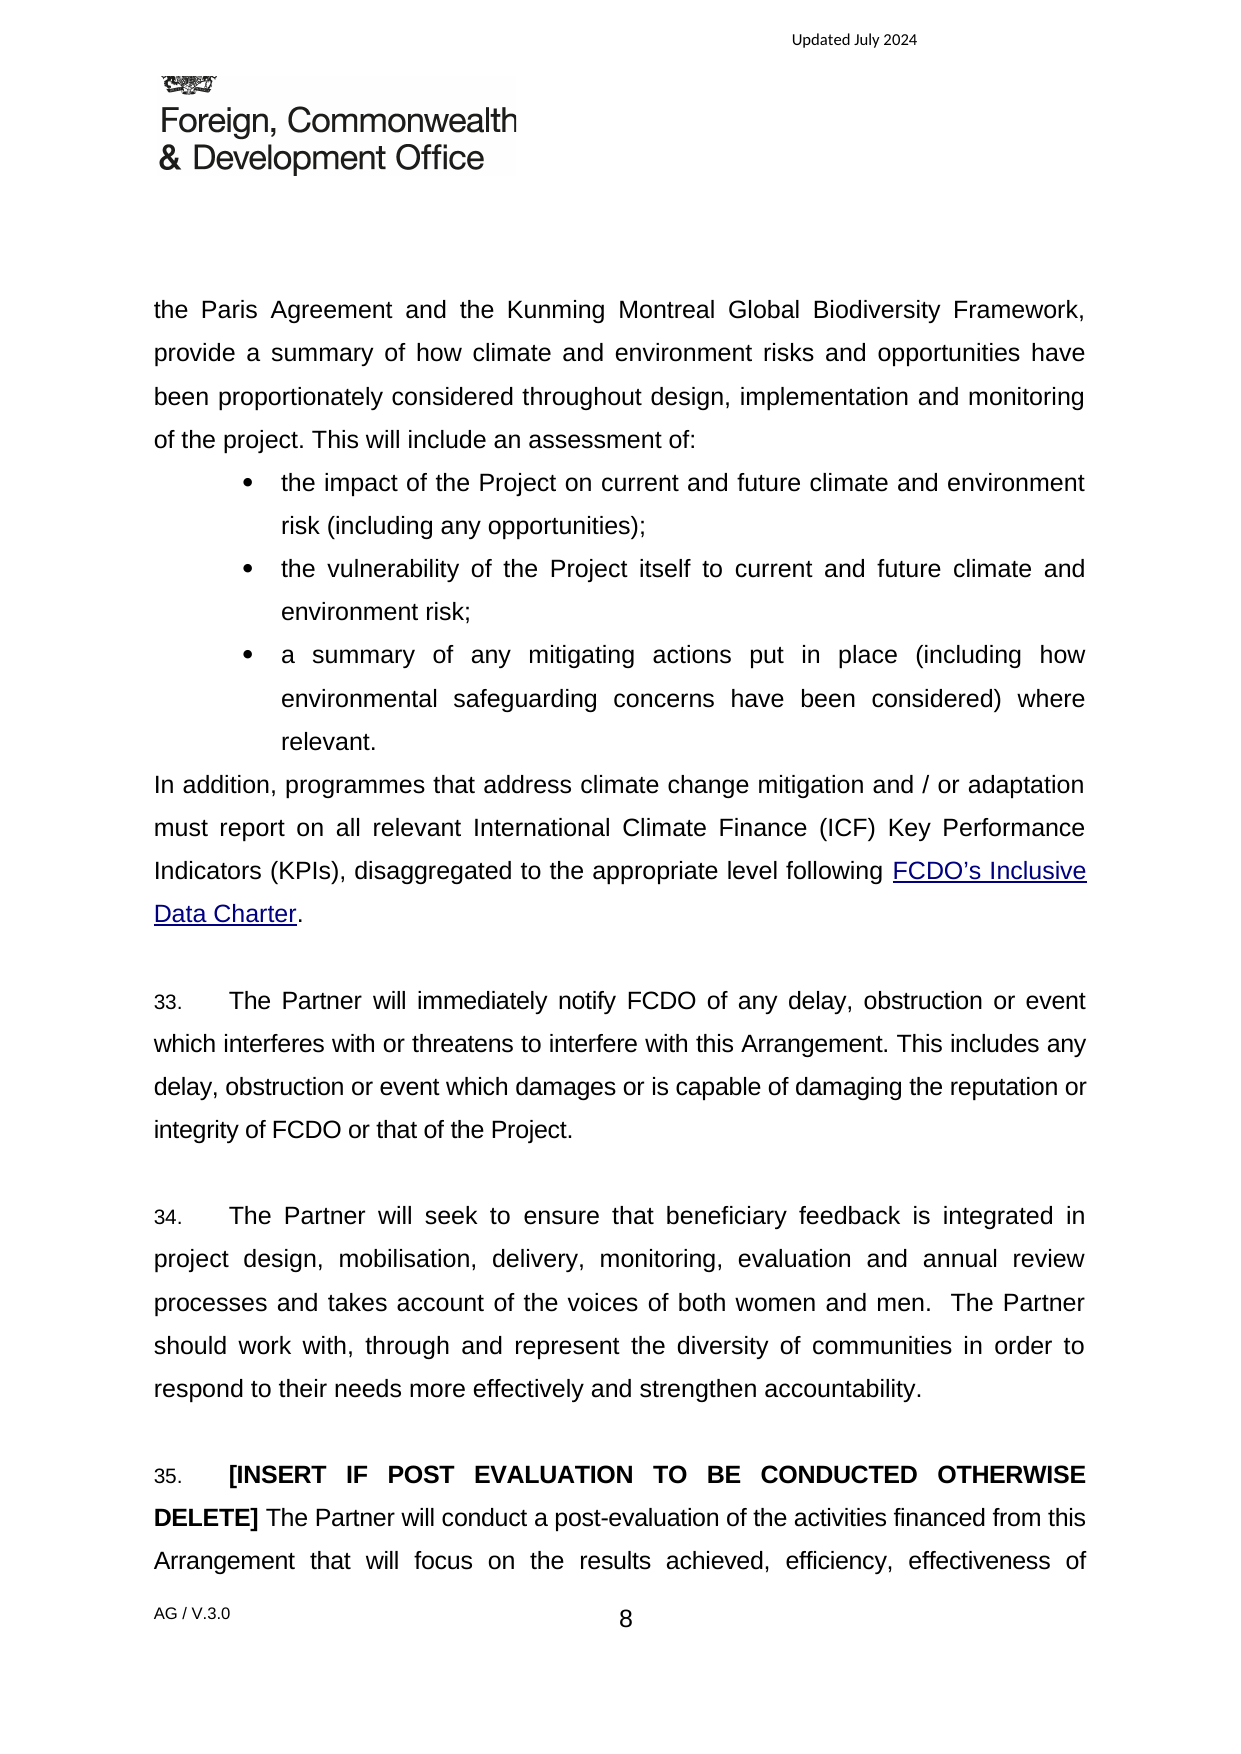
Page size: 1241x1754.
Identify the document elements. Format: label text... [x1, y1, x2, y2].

list the vulnerability of the Project itself to current and future climate and environment risk; [243, 554, 1087, 626]
list The Partner will seek to ensure that beneficiary feedback is integrated in project design, mobilisation, delivery, monitoring, evaluation and annual review processes and takes account of the voices of both women and men. The Partner should work with, through and represent the diversity of communities in order to respond to their needs more effectively and strengthen accountability. [153, 1201, 1087, 1402]
list [INSERT IF POST EVALUATION TO BE CONDUCTED OTHERWISE DELETE] The Partner will conduct a post-evaluation of the activities financed from this Arrangement that will focus on the results achieved, efficiency, effectiveness of [153, 1460, 1087, 1575]
list a summary of any mitigating actions put in place (including how environmental safeguarding concerns have been considered) where relevant. [243, 641, 1087, 756]
list the impact of the Project on current and future climate and environment risk (including any opportunities); [243, 468, 1087, 540]
list The Partner will immediately notify FCDO of any delay, obstruction or event which interferes with or threatens to interfere with this Arrangement. This includes any delay, obstruction or event which damages or is capable of damaging the reputation or integrity of FCDO or that of the Project. [153, 986, 1087, 1144]
text In addition, programmes that address climate change mitigation and / or adaptation must report on all relevant International Climate Finance (ICF) Key Performance Indicators (KPIs), disaggregated to the appropriate level following FCDO’s Inclusive Data Charter. [153, 770, 1087, 928]
list the Paris Agreement and the Kunming Montreal Global Biodiversity Framework, provide a summary of how climate and environment risks and opportunities have been proportionately considered throughout design, implementation and monitoring of the project. This will include an assessment of: [153, 295, 1087, 453]
